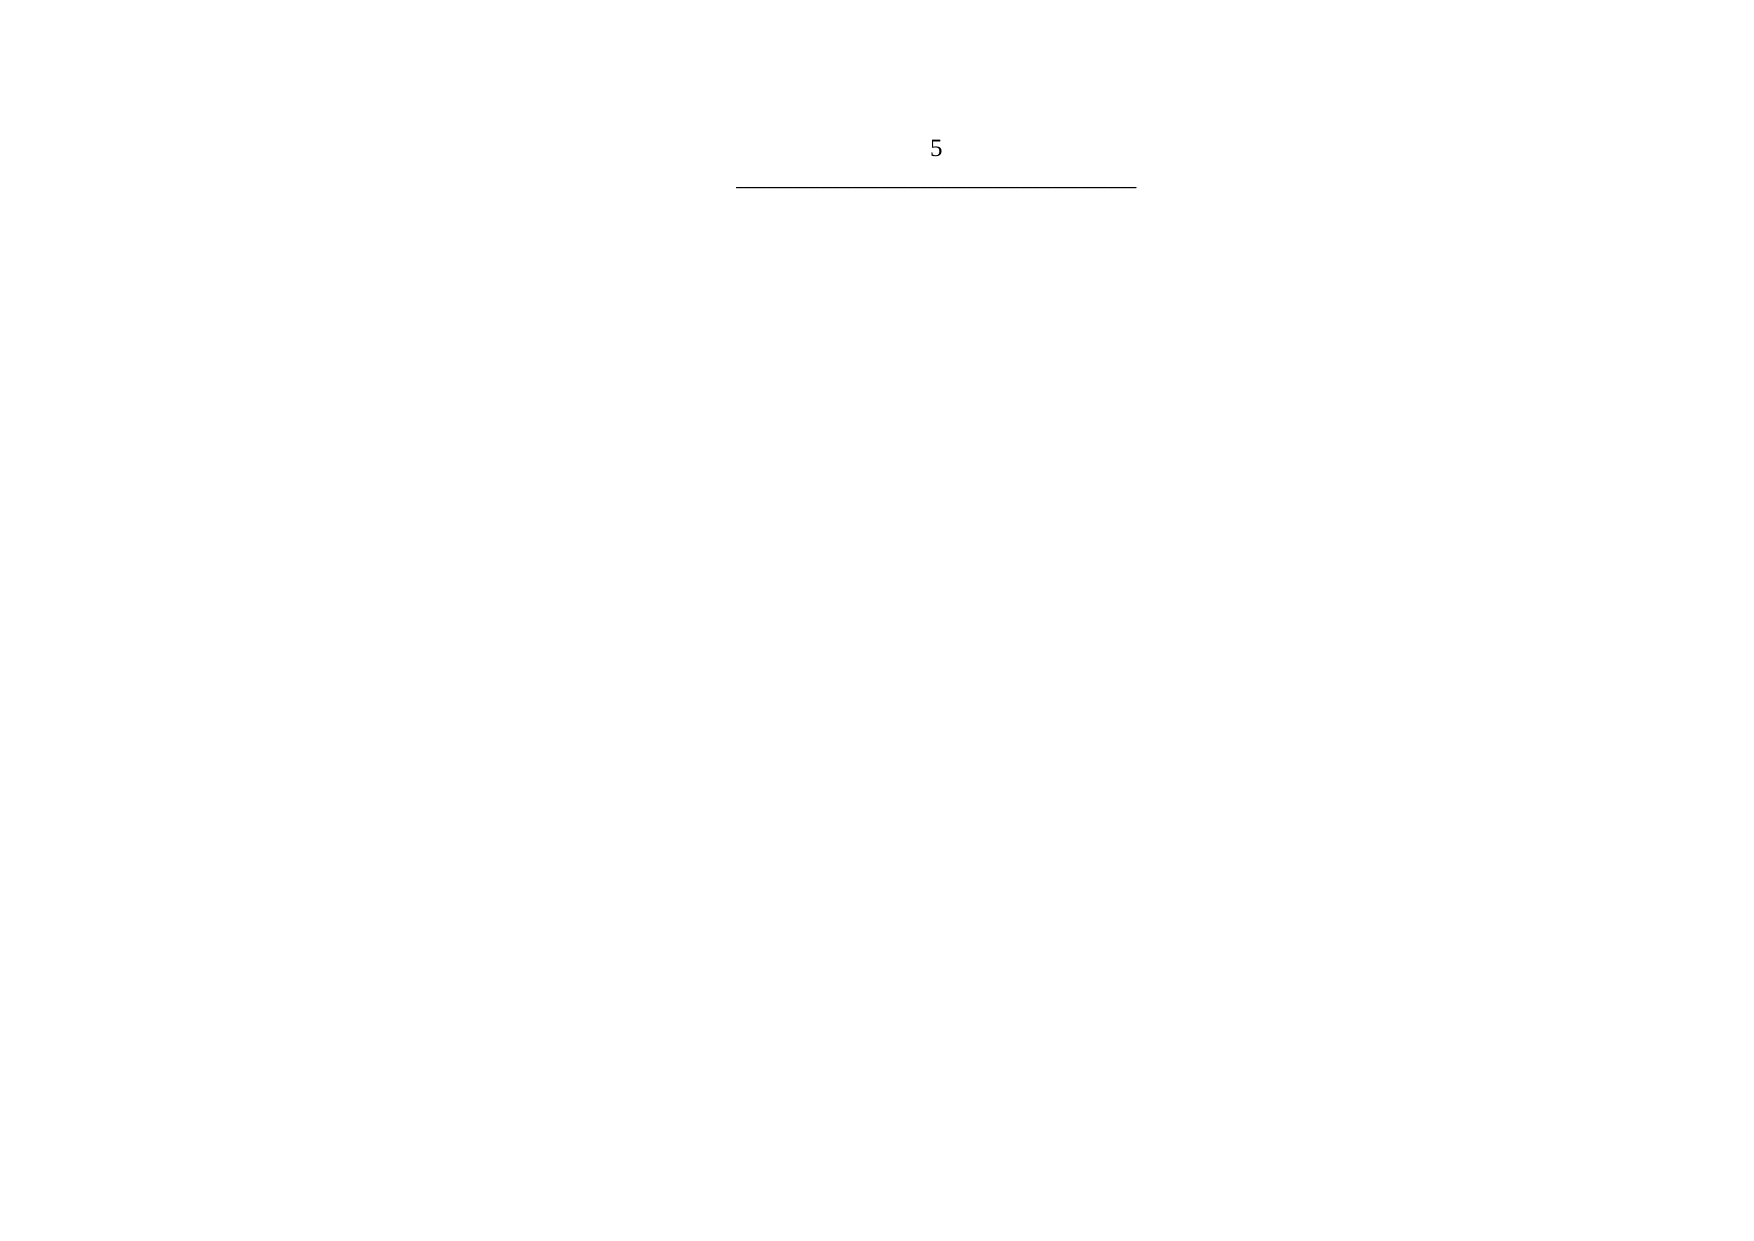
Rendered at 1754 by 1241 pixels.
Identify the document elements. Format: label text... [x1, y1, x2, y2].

text ________________________________ [177, 162, 1695, 191]
